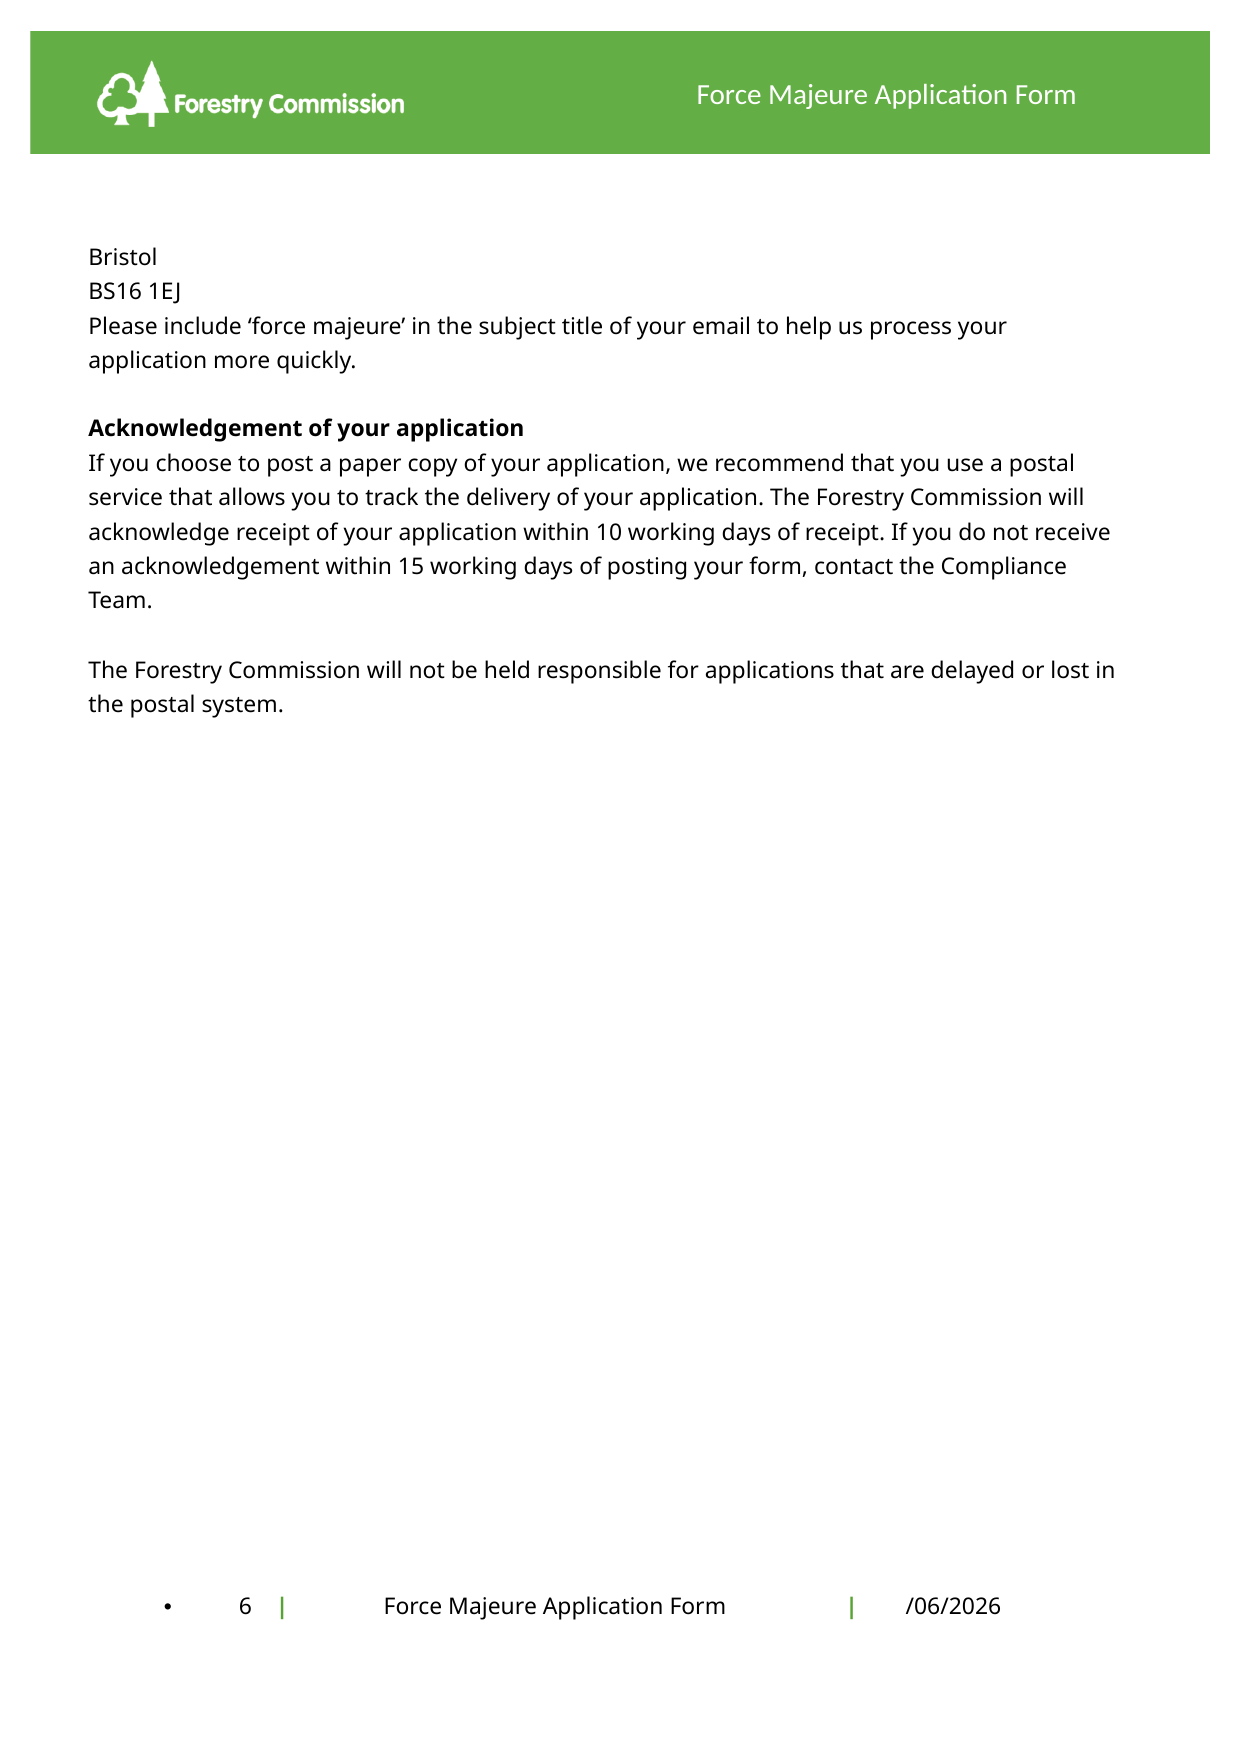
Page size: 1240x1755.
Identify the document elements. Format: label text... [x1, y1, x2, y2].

text Please include ‘force majeure’ in the subject title of your email to help us process your application more quickly. [88, 310, 1116, 376]
text Bristol BS16 1EJ [88, 241, 1116, 307]
text If you choose to post a paper copy of your application, we recommend that you use a postal service that allows you to track the delivery of your application. The Forestry Commission will acknowledge receipt of your application within 10 working days of receipt. If you do not receive an acknowledgement within 15 working days of posting your form, contact the Compliance Team. [88, 447, 1116, 615]
text The Forestry Commission will not be held responsible for applications that are delayed or lost in the postal system. [88, 654, 1116, 719]
subtitle Acknowledgement of your application [88, 412, 1183, 443]
